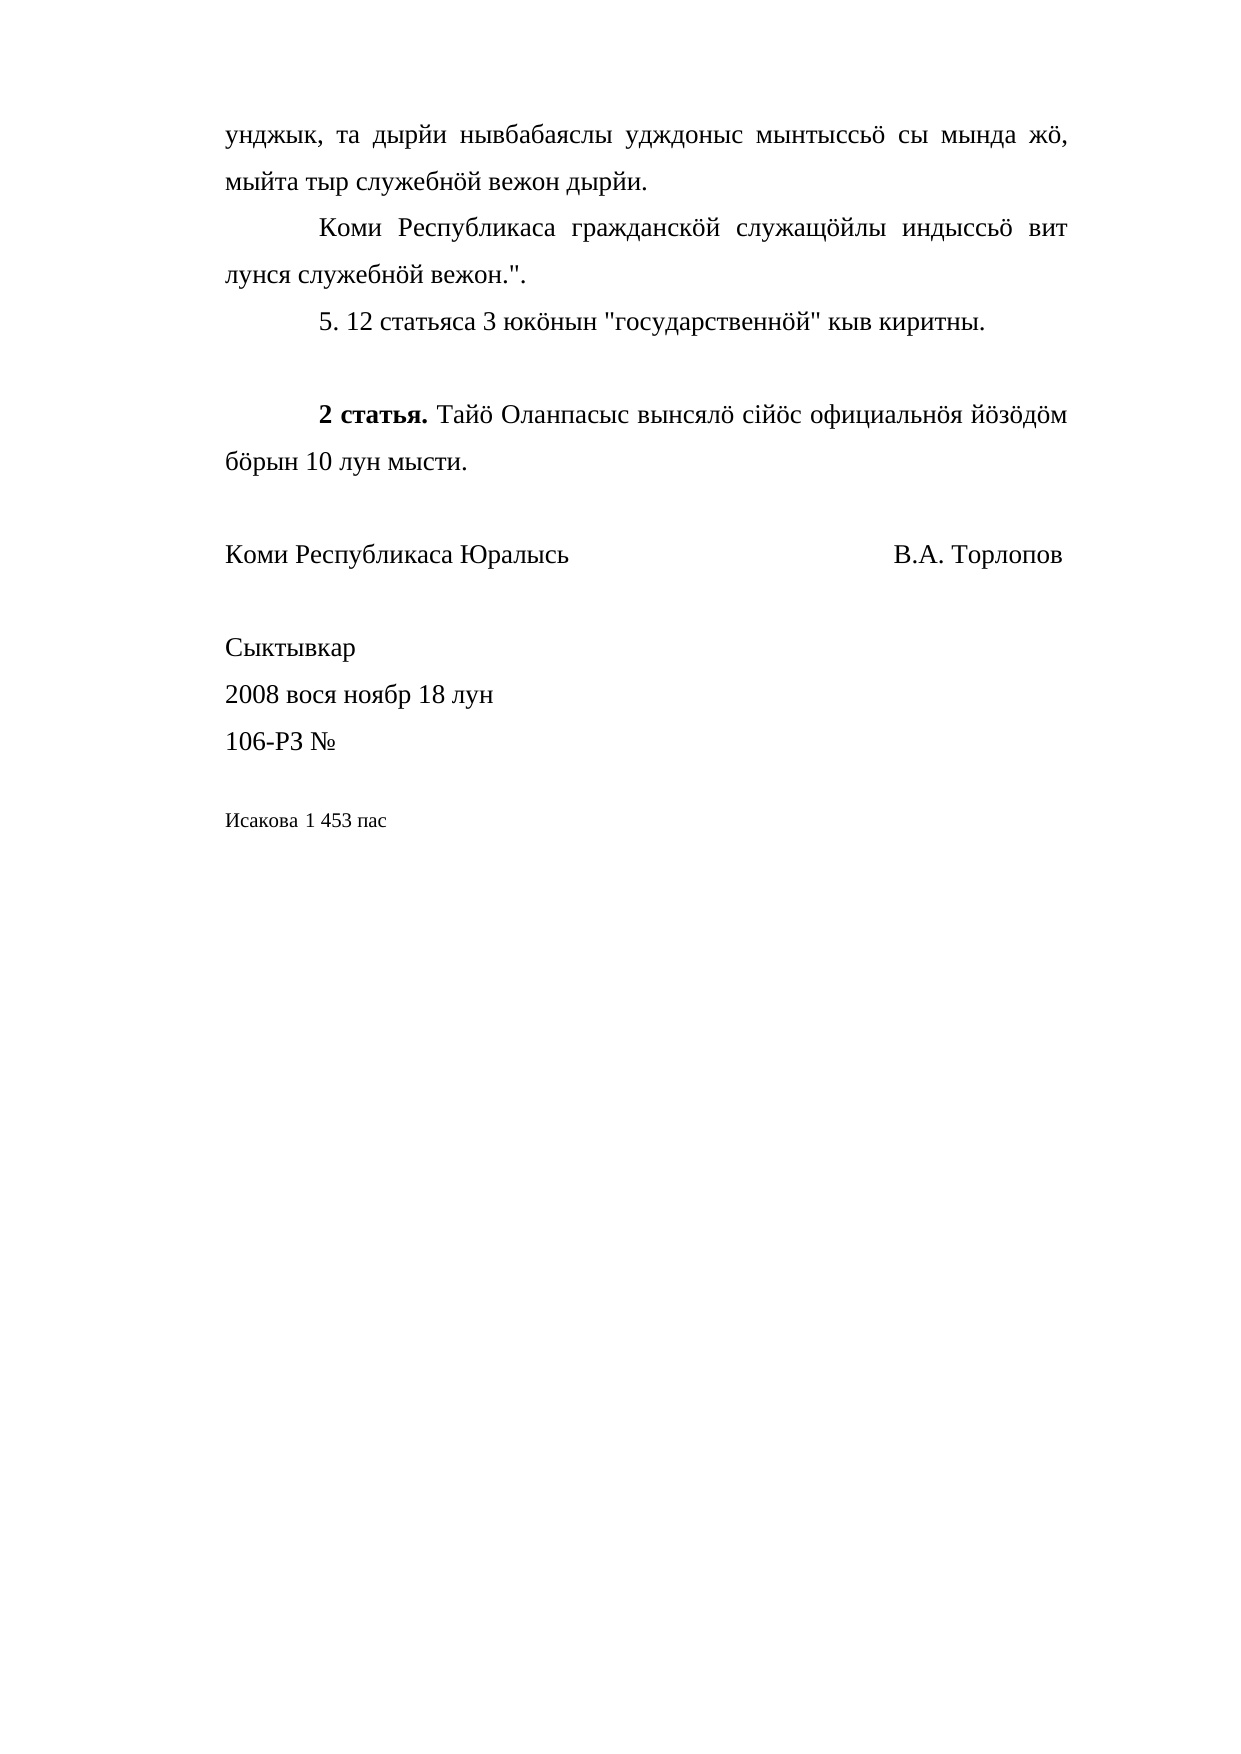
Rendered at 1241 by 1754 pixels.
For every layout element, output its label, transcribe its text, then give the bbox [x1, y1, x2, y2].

text 106-РЗ № [225, 725, 1069, 756]
text Коми Республикаса гражданскöй служащöйлы индыссьö вит лунся служебнöй вежон.". [225, 211, 1069, 289]
text 2008 вося ноябр 18 лун [225, 678, 1069, 709]
text 5. 12 статьяса 3 юкöнын "государственнöй" кыв киритны. [225, 305, 1069, 336]
text Коми Республикаса Юралысь В.А. Торлопов [225, 538, 1069, 569]
text Исакова 1 453 пас [225, 807, 1069, 832]
text унджык, та дырйи нывбабаяслы удждоныс мынтыссьö сы мында жö, мыйта тыр служебнöй вежон дырйи. [225, 118, 1069, 196]
text Сыктывкар [225, 631, 1069, 663]
text 2 статья. Тайö Оланпасыс вынсялö сійöс официальнöя йöзöдöм бöрын 10 лун мысти. [225, 398, 1069, 476]
